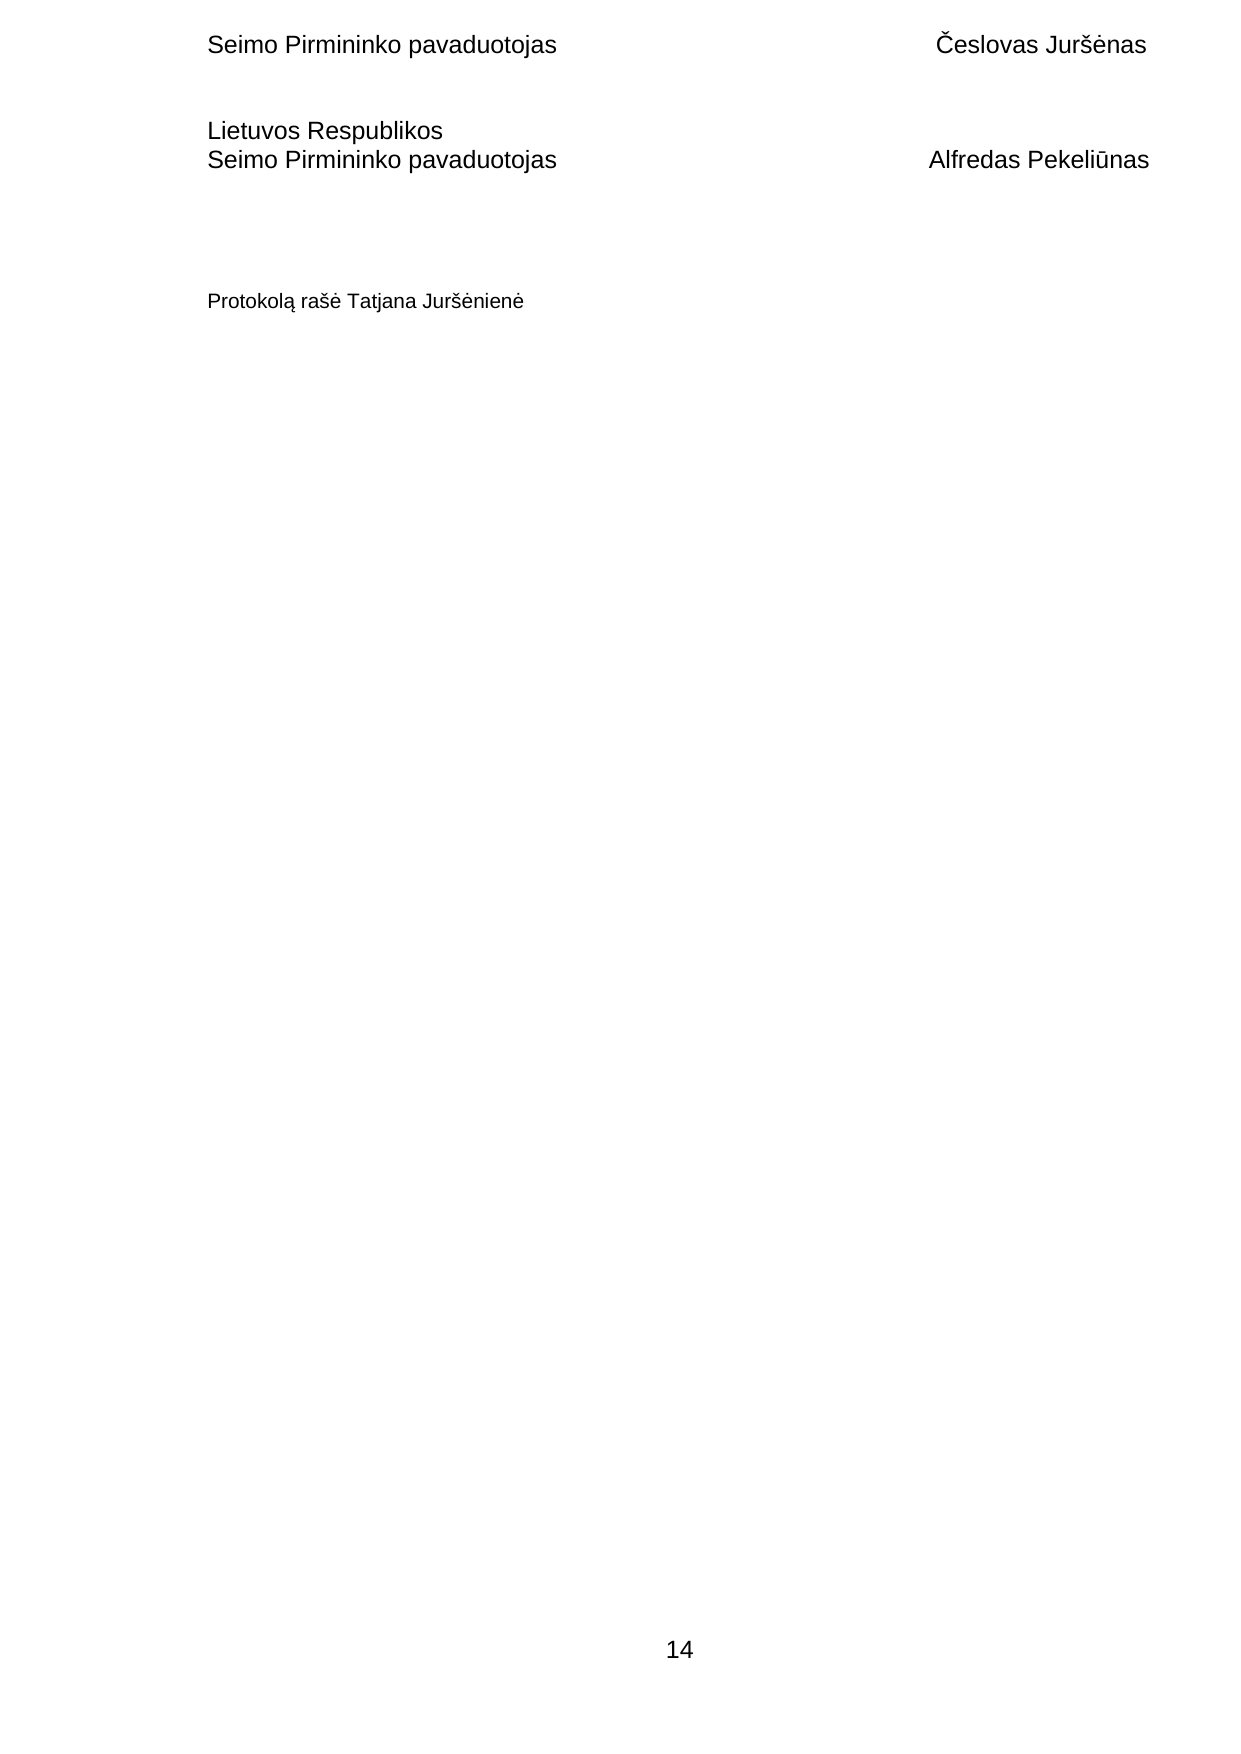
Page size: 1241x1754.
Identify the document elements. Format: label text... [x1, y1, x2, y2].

text Seimo Pirmininko pavaduotojas Česlovas Juršėnas [207, 30, 1152, 59]
text Protokolą rašė Tatjana Juršėnienė [207, 289, 1152, 313]
text Lietuvos Respublikos [207, 116, 1152, 145]
text Seimo Pirmininko pavaduotojas Alfredas Pekeliūnas [207, 145, 1152, 174]
